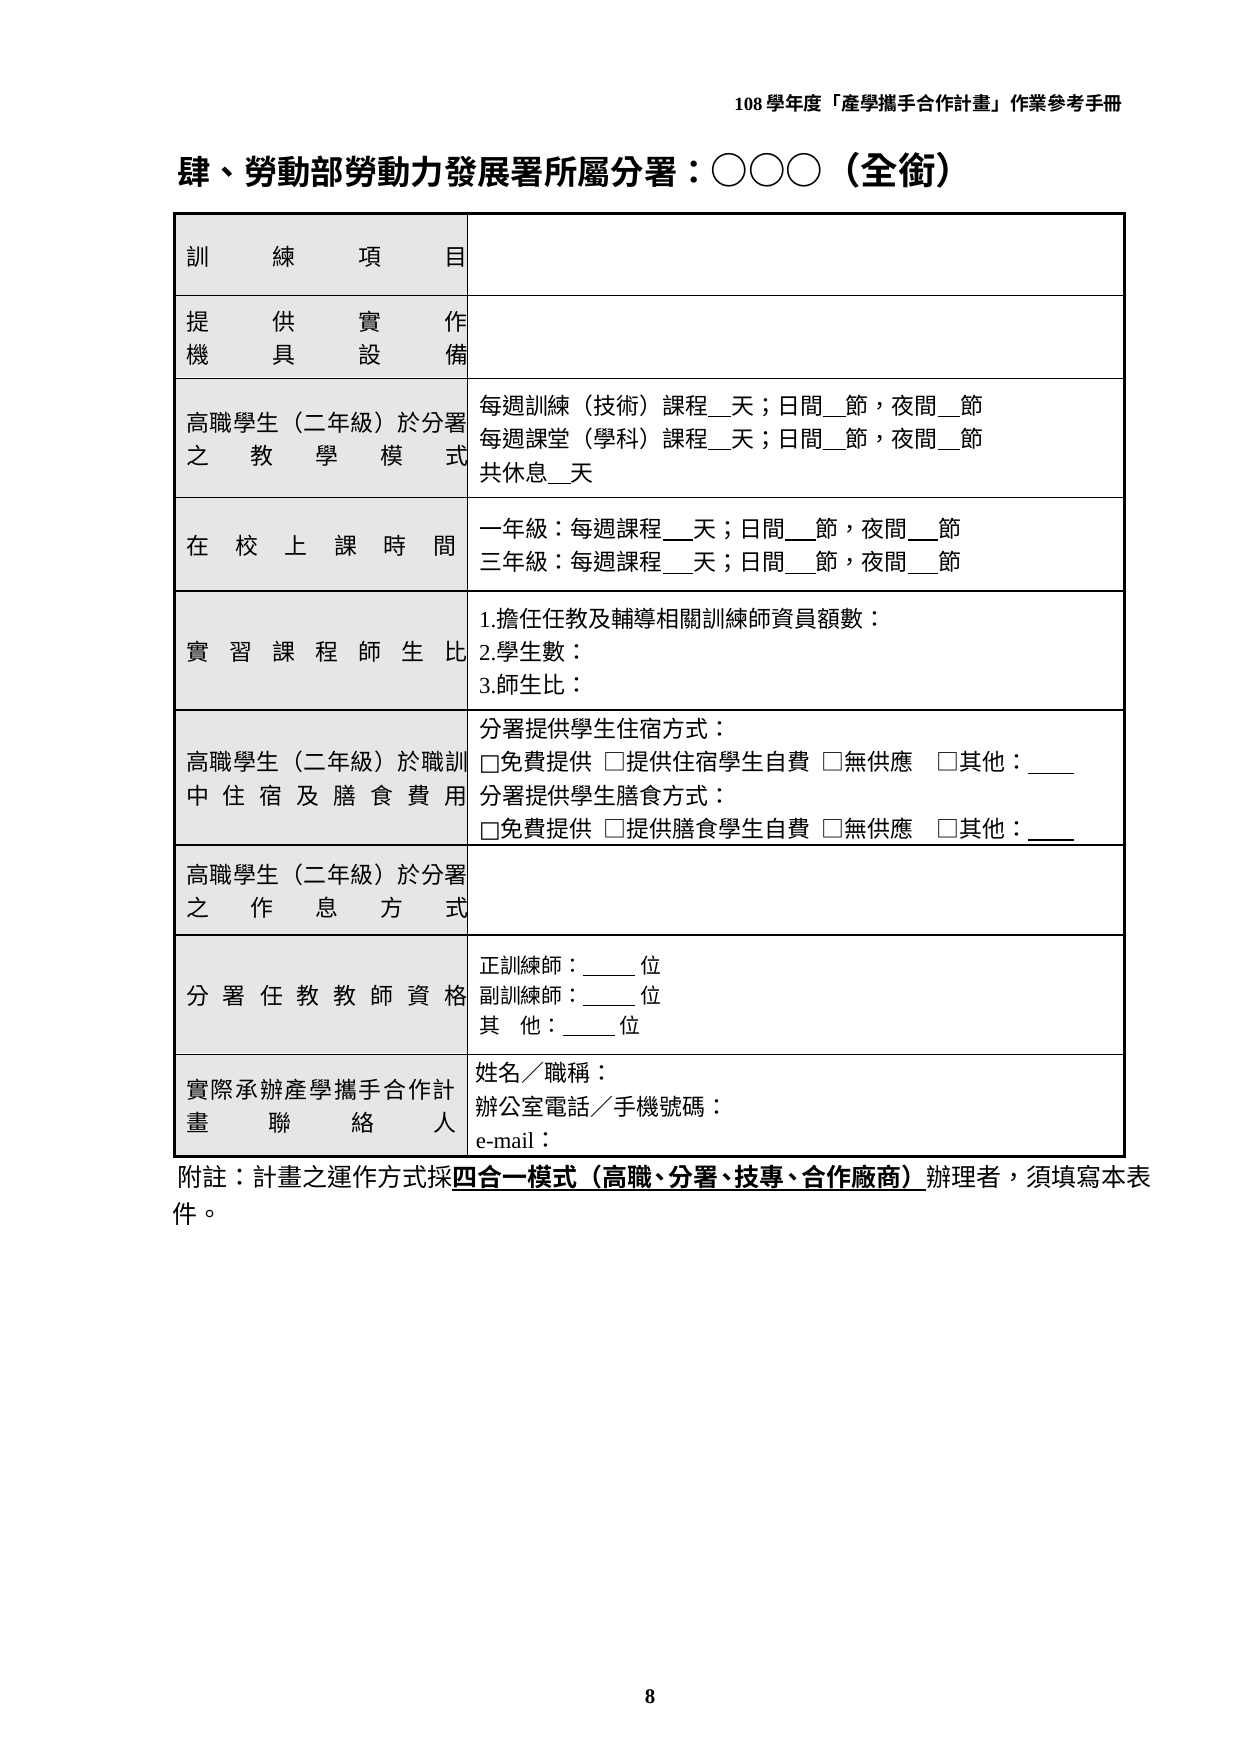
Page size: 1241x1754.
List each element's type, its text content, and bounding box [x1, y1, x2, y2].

table_cell 實習課程師生比 [176, 592, 467, 709]
table_cell [468, 296, 1123, 377]
table_cell 高職學生（二年級）於分署之教學模式 [176, 379, 467, 497]
table_cell 每週訓練（技術）課程 天；日間 節，夜間 節 每週課堂（學科）課程 天；日間 節，夜間 節 共休息 天 [468, 379, 1123, 497]
text 附註：計畫之運作方式採四合一模式（高職、分署、技專、合作廠商）辦理者，須填寫本表件。 [172, 1158, 1151, 1230]
table_cell [468, 846, 1123, 934]
table_cell 高職學生（二年級）於職訓中住宿及膳食費用 [176, 711, 467, 844]
table_cell 實際承辦產學攜手合作計畫聯絡人 [176, 1055, 467, 1155]
table_cell 高職學生（二年級）於分署之作息方式 [176, 846, 467, 934]
table_cell 正訓練師： 位 副訓練師： 位 其 他： 位 [468, 936, 1123, 1053]
table_cell 分署提供學生住宿方式： □免費提供 □提供住宿學生自費 □無供應 □其他： 分署提供學生膳食方式： □免費提供 □提供膳食學生自費 □無供應 □其他： [468, 711, 1123, 844]
table_cell 在校上課時間 [176, 498, 467, 590]
table_cell 1.擔任任教及輔導相關訓練師資員額數： 2.學生數： 3.師生比： [468, 592, 1123, 709]
table_cell 一年級：每週課程 天；日間 節，夜間 節 三年級：每週課程 天；日間 節，夜間 節 [468, 498, 1123, 590]
table_cell 提供實作 機具設備 [176, 296, 467, 377]
table_cell 分署任教教師資格 [176, 936, 467, 1053]
subtitle 肆、勞動部勞動力發展署所屬分署：○○○（全銜） [177, 131, 1122, 206]
table_cell 姓名／職稱： 辦公室電話／手機號碼： e-mail： [468, 1055, 1123, 1155]
table_header 訓練項目 [176, 215, 467, 295]
table_header [468, 215, 1123, 295]
